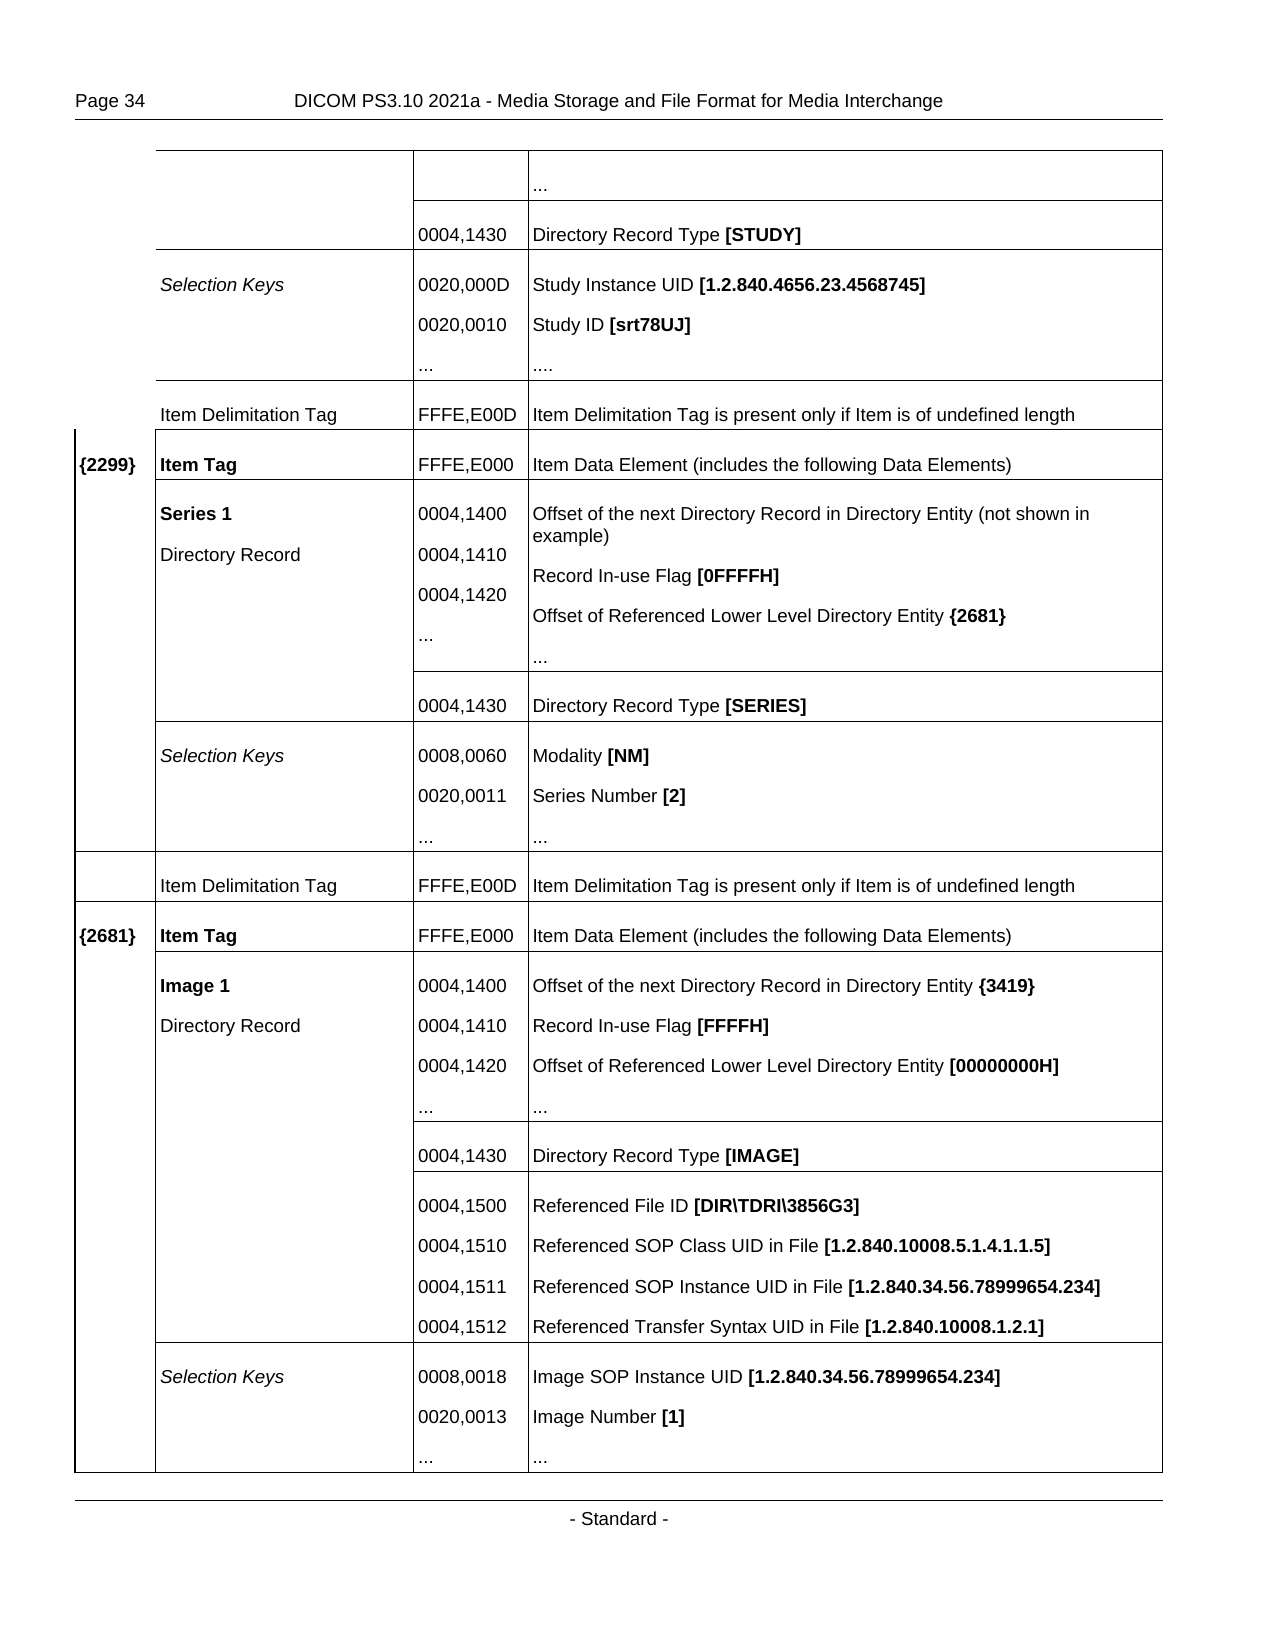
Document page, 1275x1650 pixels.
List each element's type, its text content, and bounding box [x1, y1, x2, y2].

table_cell Directory Record Type [IMAGE] [529, 1122, 1162, 1171]
table_cell Referenced File ID [DIR\TDRI\3856G3] Referenced SOP Class UID in File [1.2.840.10008.5.1.4.1.1.5] Referenced SOP Instance UID in File [1.2.840.34.56.78999654.234] Referenced Transfer Syntax UID in File [1.2.840.10008.1.2.1] [529, 1172, 1162, 1342]
table_cell 0004,1400 0004,1410 0004,1420 ... [414, 952, 528, 1121]
table_cell Directory Record Type [SERIES] [529, 672, 1162, 721]
table_cell Item Tag [156, 902, 413, 951]
table_cell Selection Keys [156, 250, 413, 380]
table_cell {2299} [76, 429, 155, 851]
table_cell 0008,0018 0020,0013 ... [414, 1343, 528, 1472]
table_cell Item Data Element (includes the following Data Elements) [529, 430, 1162, 479]
table_cell Item Delimitation Tag is present only if Item is of undefined length [529, 381, 1162, 429]
table_cell 0004,1400 0004,1410 0004,1420 ... [414, 480, 528, 671]
table_cell FFFE,E000 [414, 902, 528, 951]
table_cell Item Delimitation Tag [156, 381, 413, 429]
table_cell 0004,1430 [414, 672, 528, 721]
table_cell Image SOP Instance UID [1.2.840.34.56.78999654.234] Image Number [1] ... [529, 1343, 1162, 1472]
table_cell Selection Keys [156, 722, 413, 851]
table_cell {2681} [76, 902, 155, 1472]
table_cell FFFE,E00D [414, 381, 528, 429]
table_cell [76, 852, 155, 901]
table_cell FFFE,E000 [414, 430, 528, 479]
table_cell Item Delimitation Tag [156, 852, 413, 901]
table_cell Item Data Element (includes the following Data Elements) [529, 902, 1162, 951]
table_cell [414, 151, 528, 200]
table_cell 0004,1430 [414, 1122, 528, 1171]
table_cell Item Delimitation Tag is present only if Item is of undefined length [529, 852, 1162, 901]
table_cell 0020,000D 0020,0010 ... [414, 250, 528, 380]
table_cell Image 1 Directory Record [156, 952, 413, 1342]
table_cell 0008,0060 0020,0011 ... [414, 722, 528, 851]
table_cell Offset of the next Directory Record in Directory Entity (not shown in example) Record In-use Flag [0FFFFH] Offset of Referenced Lower Level Directory Entity {2681} ... [529, 480, 1162, 671]
table_cell 0004,1500 0004,1510 0004,1511 0004,1512 [414, 1172, 528, 1342]
table_cell Item Tag [156, 430, 413, 479]
table_cell Study Instance UID [1.2.840.4656.23.4568745] Study ID [srt78UJ] .... [529, 250, 1162, 380]
table_cell FFFE,E00D [414, 852, 528, 901]
table_cell Directory Record Type [STUDY] [529, 201, 1162, 249]
table_cell Series 1 Directory Record [156, 480, 413, 721]
table_cell Offset of the next Directory Record in Directory Entity {3419} Record In-use Flag [FFFFH] Offset of Referenced Lower Level Directory Entity [00000000H] ... [529, 952, 1162, 1121]
table_cell Modality [NM] Series Number [2] ... [529, 722, 1162, 851]
table_cell Selection Keys [156, 1343, 413, 1472]
table_cell ... [529, 151, 1162, 200]
table_cell 0004,1430 [414, 201, 528, 249]
table_cell [156, 151, 413, 249]
